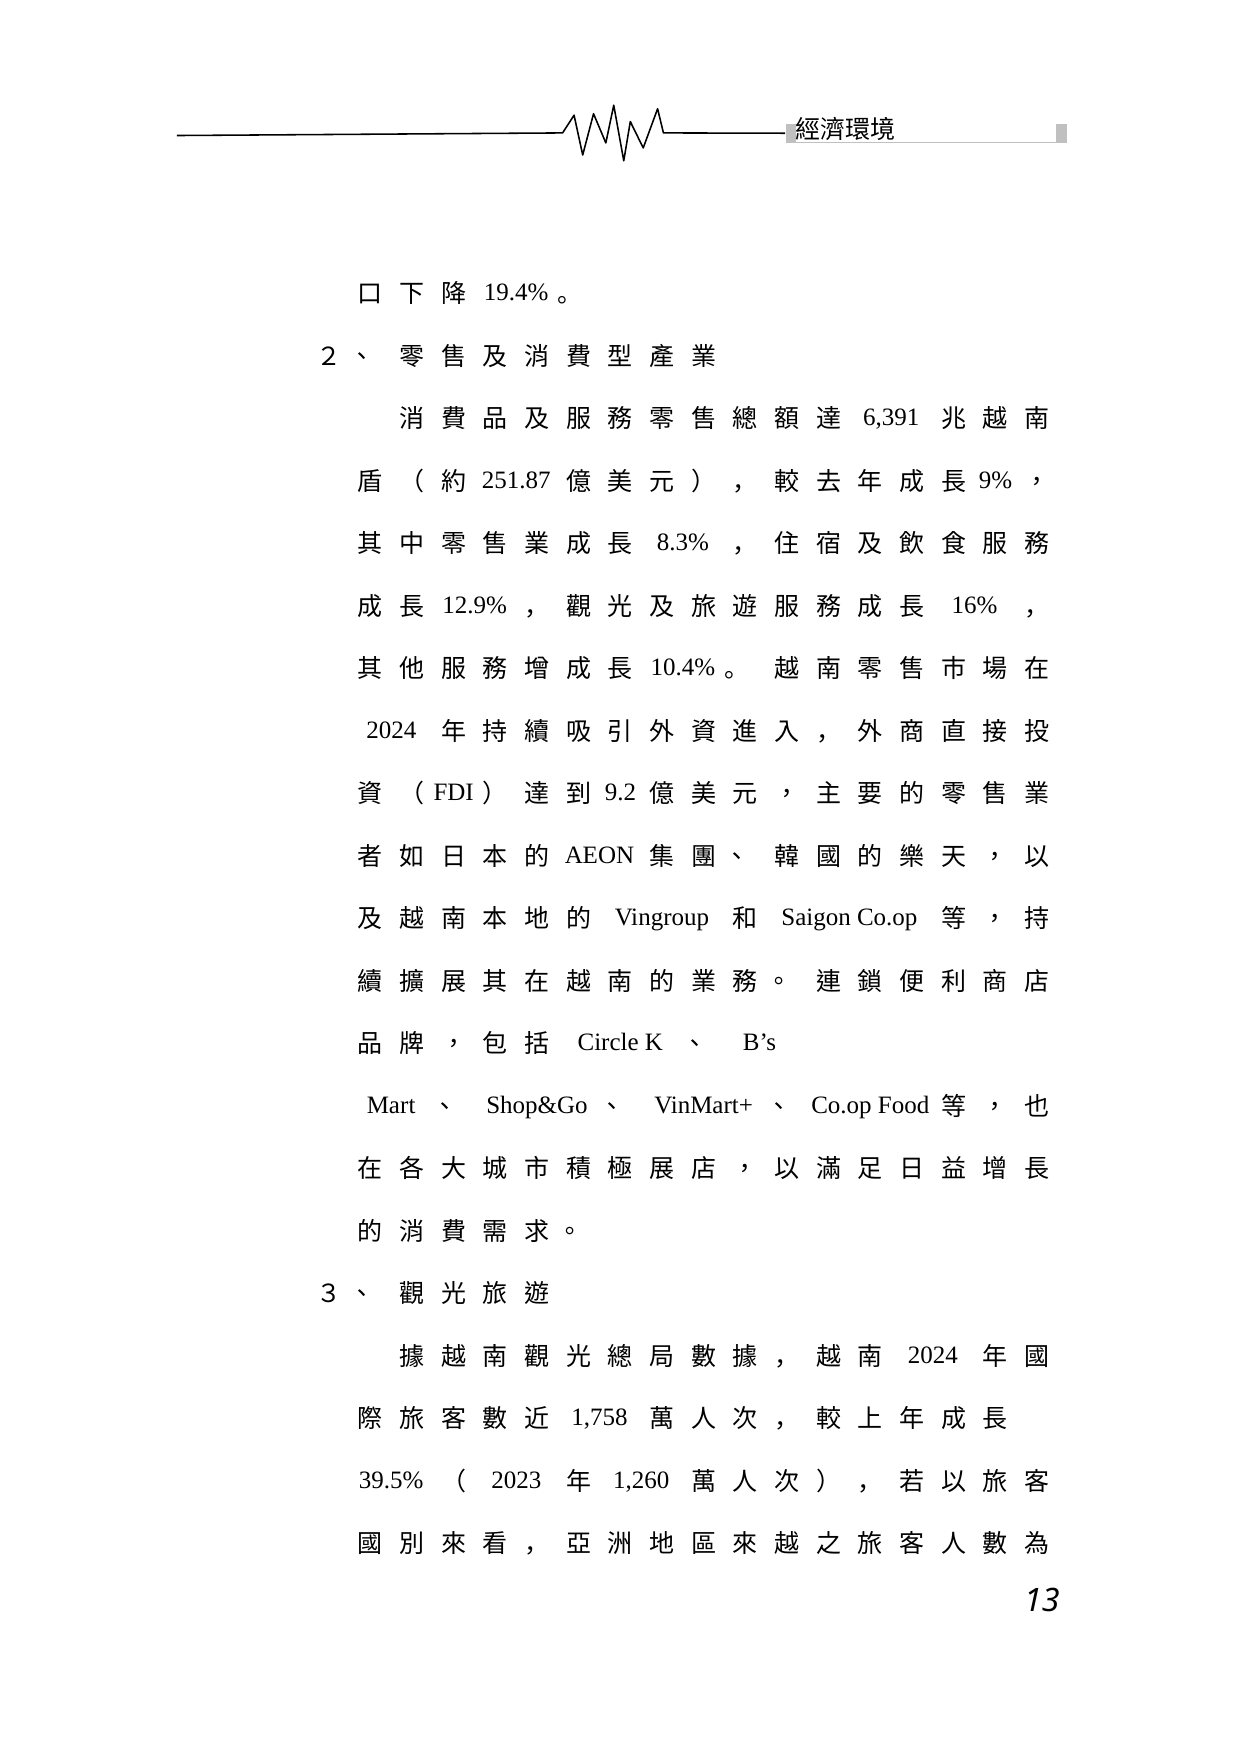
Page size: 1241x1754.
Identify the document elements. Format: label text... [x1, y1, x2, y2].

text ３、觀光旅遊 [281, 1250, 1058, 1313]
text ２、零售及消費型產業 [281, 313, 1058, 375]
text 據越南觀光總局數據，越南2024年國際旅客數近1,758萬人次，較上年成長39.5%（2023年1,260萬人次），若以旅客國別來看，亞洲地區來越之旅客人數為 [330, 1313, 1058, 1563]
text 消費品及服務零售總額達6,391兆越南盾（約251.87億美元），較去年成長9%，其中零售業成長8.3%，住宿及飲食服務成長12.9%，觀光及旅遊服務成長16%，其他服務增成長10.4%。越南零售市場在2024年持續吸引外資進入，外商直接投資（FDI）達到9.2億美元，主要的零售業者如日本的AEON集團、韓國的樂天，以及越南本地的Vingroup和Saigon Co.op等，持續擴展其在越南的業務。連鎖便利商店品牌，包括Circle K、B’s Mart、Shop&Go、VinMart+、Co.op Food等，也在各大城市積極展店，以滿足日益增長的消費需求。 [330, 375, 1058, 1250]
text 口下降19.4%。 [330, 250, 1058, 313]
